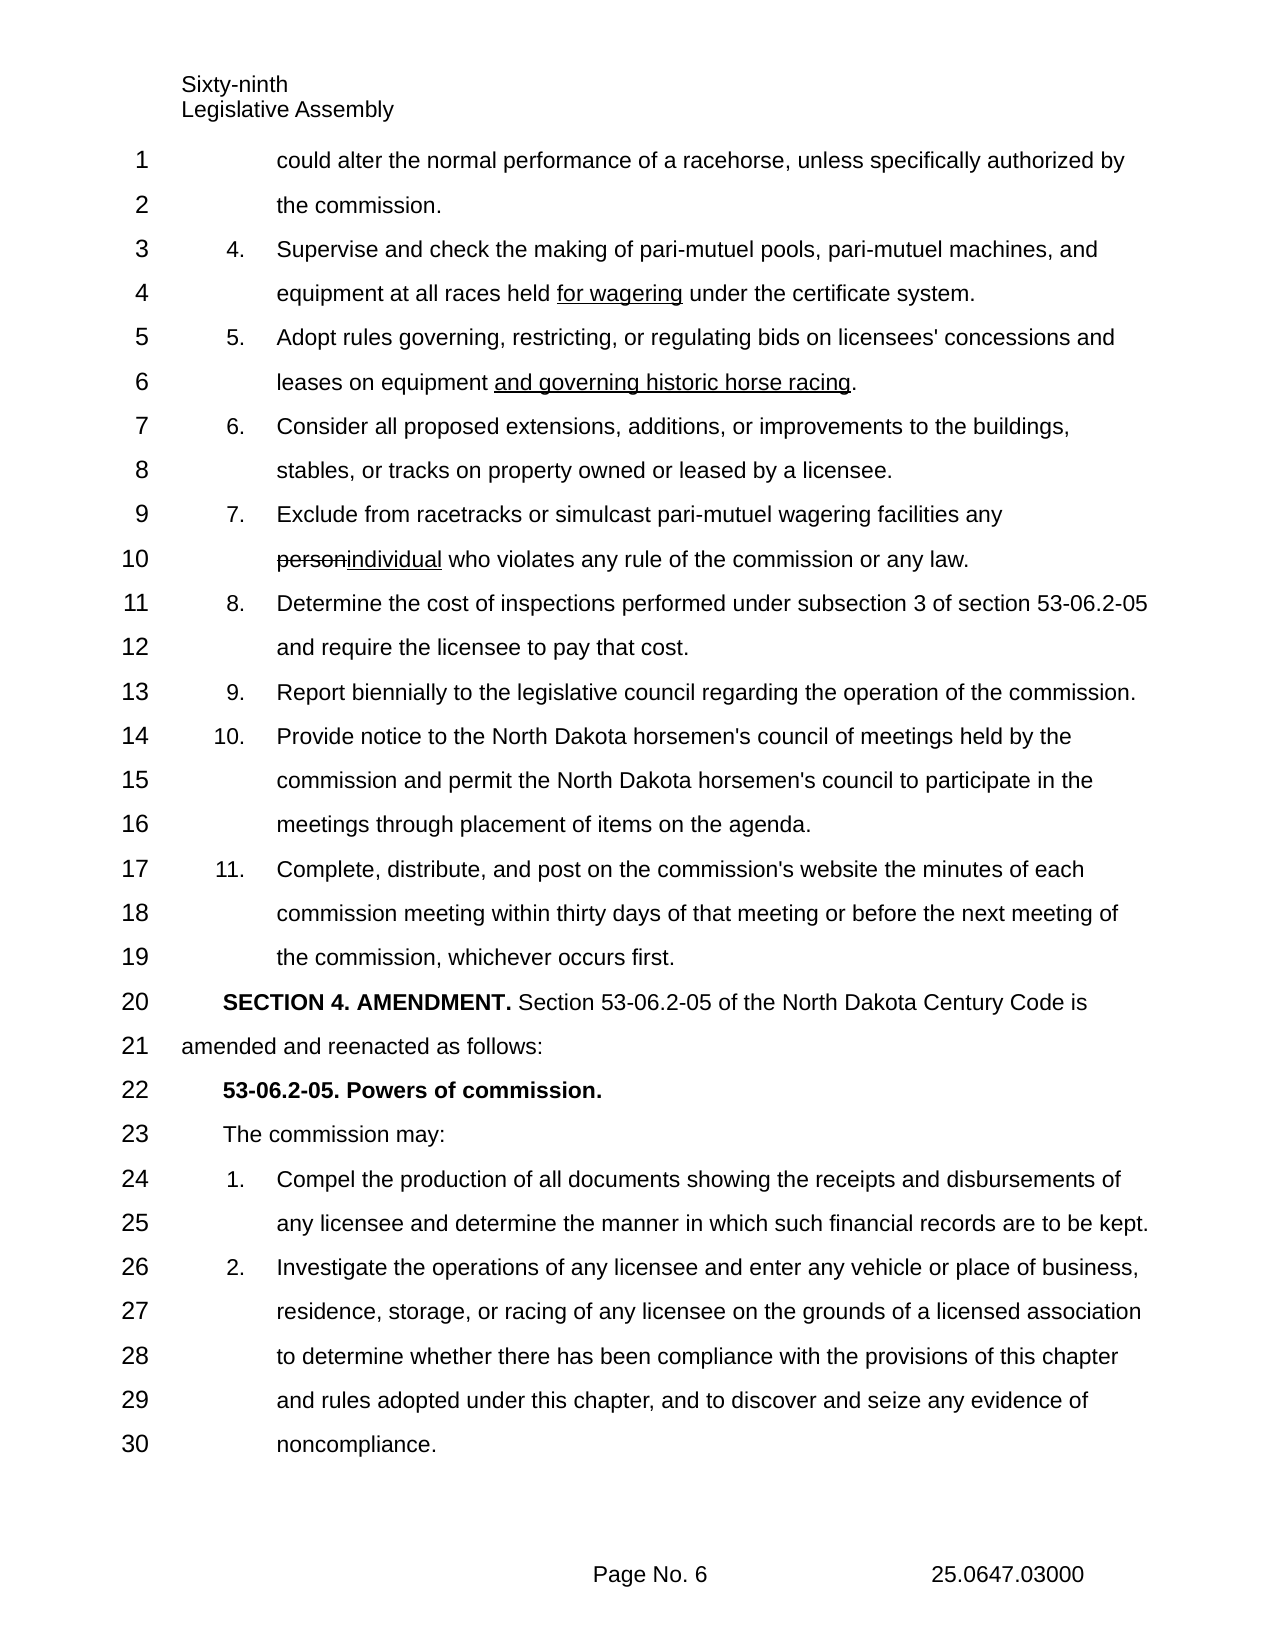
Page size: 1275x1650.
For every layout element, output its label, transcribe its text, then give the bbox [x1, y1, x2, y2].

text 2. Investigate the operations of any licensee and enter any vehicle or place of business, residence, storage, or racing of any licensee on the grounds of a licensed association to determine whether there has been compliance with the provisions of this chapter and rules adopted under this chapter, and to discover and seize any evidence of noncompliance. [181, 1240, 1154, 1461]
text 6. Consider all proposed extensions, additions, or improvements to the buildings, stables, or tracks on property owned or leased by a licensee. [181, 399, 1154, 487]
text 8. Determine the cost of inspections performed under subsection 3 of section 53‑06.2‑05 and require the licensee to pay that cost. [181, 576, 1154, 664]
text The commission may: [181, 1107, 1154, 1152]
text 9. Report biennially to the legislative council regarding the operation of the commission. [181, 664, 1154, 709]
text 11. Complete, distribute, and post on the commission's website the minutes of each commission meeting within thirty days of that meeting or before the next meeting of the commission, whichever occurs first. [181, 842, 1154, 974]
text 1. Compel the production of all documents showing the receipts and disbursements of any licensee and determine the manner in which such financial records are to be kept. [181, 1152, 1154, 1240]
text 7. Exclude from racetracks or simulcast pari‑mutuel wagering facilities any personindividual who violates any rule of the commission or any law. [181, 487, 1154, 576]
text could alter the normal performance of a racehorse, unless specifically authorized by the commission. [181, 133, 1154, 222]
text 5. Adopt rules governing, restricting, or regulating bids on licensees' concessions and leases on equipment and governing historic horse racing. [181, 310, 1154, 399]
text SECTION 4. AMENDMENT. Section 53‑06.2‑05 of the North Dakota Century Code is amended and reenacted as follows: [181, 974, 1154, 1063]
text 4. Supervise and check the making of pari‑mutuel pools, pari‑mutuel machines, and equipment at all races held for wagering under the certificate system. [181, 222, 1154, 310]
text 10. Provide notice to the North Dakota horsemen's council of meetings held by the commission and permit the North Dakota horsemen's council to participate in the meetings through placement of items on the agenda. [181, 709, 1154, 842]
subtitle 53‑06.2‑05. Powers of commission. [181, 1063, 1154, 1107]
